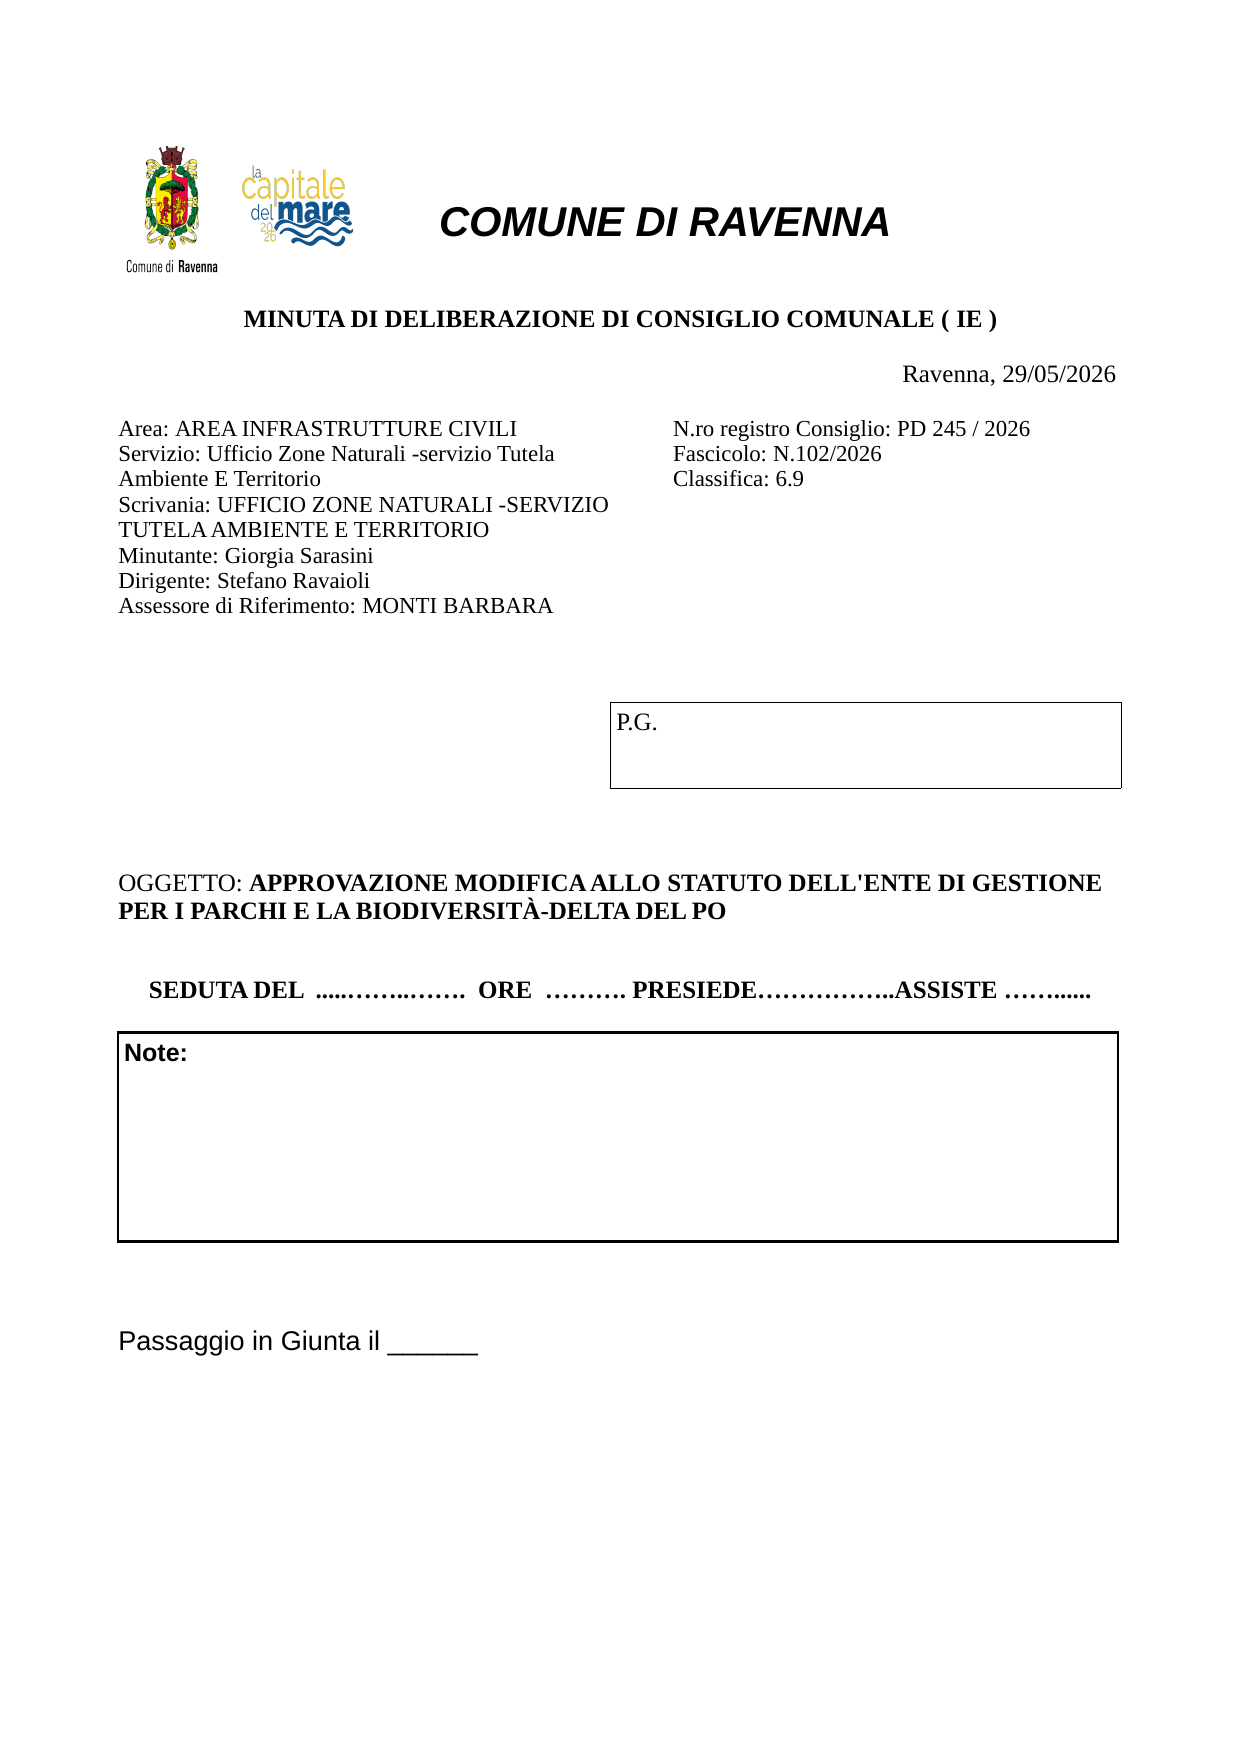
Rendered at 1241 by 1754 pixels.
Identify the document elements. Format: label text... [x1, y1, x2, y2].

text Ravenna, 29/05/2026 [118, 360, 1122, 388]
table_header Area: AREA INFRASTRUTTURE CIVILI Servizio: Ufficio Zone Naturali -servizio Tutela Ambiente E Territorio Scrivania: UFFICIO ZONE NATURALI -SERVIZIO TUTELA AMBIENTE E TERRITORIO Minutante: Giorgia Sarasini Dirigente: Stefano Ravaioli Assessore di Riferimento: MONTI BARBARA [118, 416, 613, 619]
table_header N.ro registro Consiglio: PD 245 / 2026 Fascicolo: N.102/2026 Classifica: 6.9 [673, 416, 1123, 619]
text SEDUTA DEL .....……..……. ORE ………. PRESIEDE……………..ASSISTE ……...... [118, 976, 1122, 1003]
table_header [614, 416, 673, 619]
text OGGETTO: APPROVAZIONE MODIFICA ALLO STATUTO DELL'ENTE DI GESTIONE PER I PARCHI E LA BIODIVERSITÀ-DELTA DEL PO [118, 869, 1122, 924]
text MINUTA DI DELIBERAZIONE DI CONSIGLIO COMUNALE ( IE ) [118, 305, 1122, 332]
picture [126, 146, 354, 277]
table_header Note: [119, 1034, 1117, 1240]
text Passaggio in Giunta il ______ [118, 1326, 1122, 1356]
table_header P.G. [611, 703, 1121, 788]
table_header [118, 702, 610, 788]
